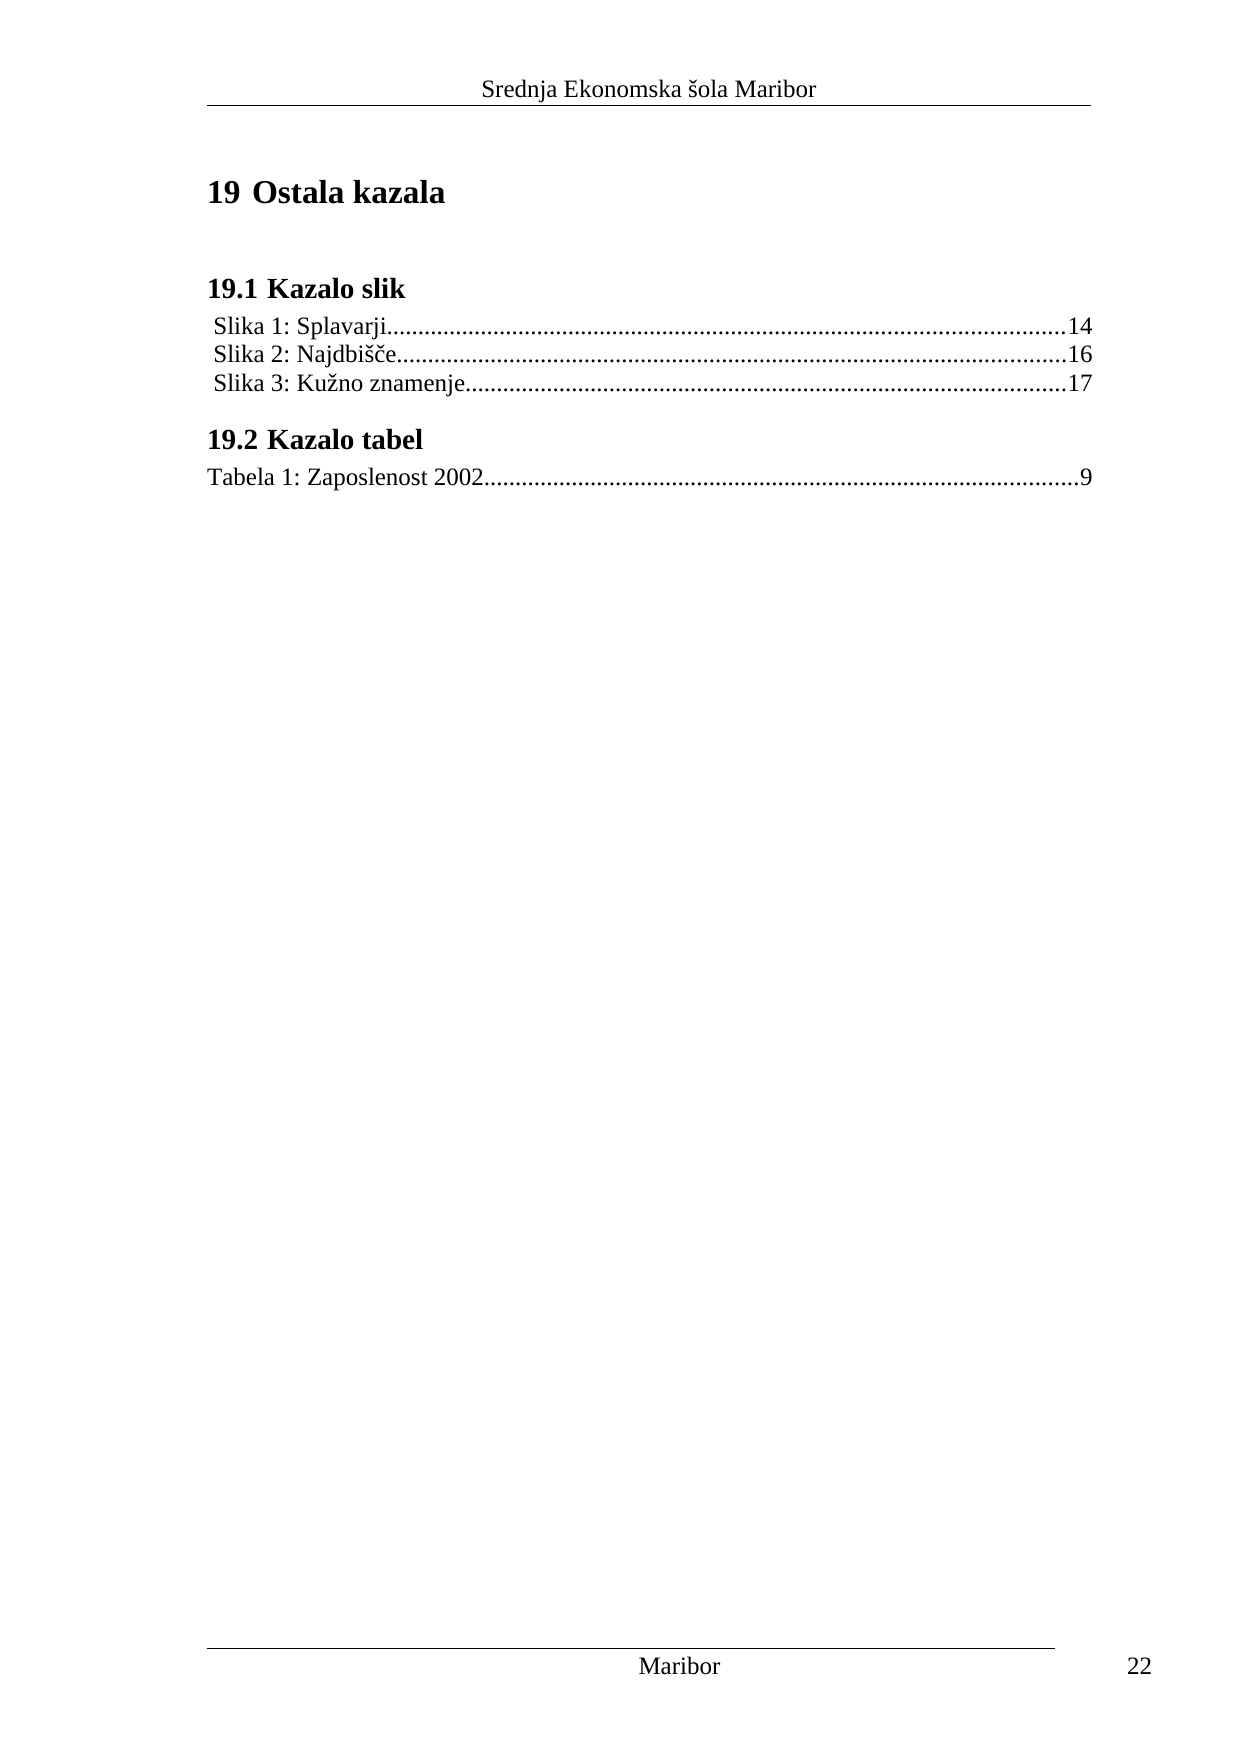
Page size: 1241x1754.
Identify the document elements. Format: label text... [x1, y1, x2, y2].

subtitle Kazalo slik [207, 271, 1092, 304]
subtitle Ostala kazala [207, 173, 1092, 211]
text Slika 2: Najdbišče 16 [207, 339, 1092, 368]
text Slika 1: Splavarji 14 [207, 311, 1092, 339]
text Slika 3: Kužno znamenje 17 [207, 368, 1092, 397]
subtitle Kazalo tabel [207, 422, 1092, 456]
text Tabela 1: Zaposlenost 2002 9 [207, 462, 1092, 491]
